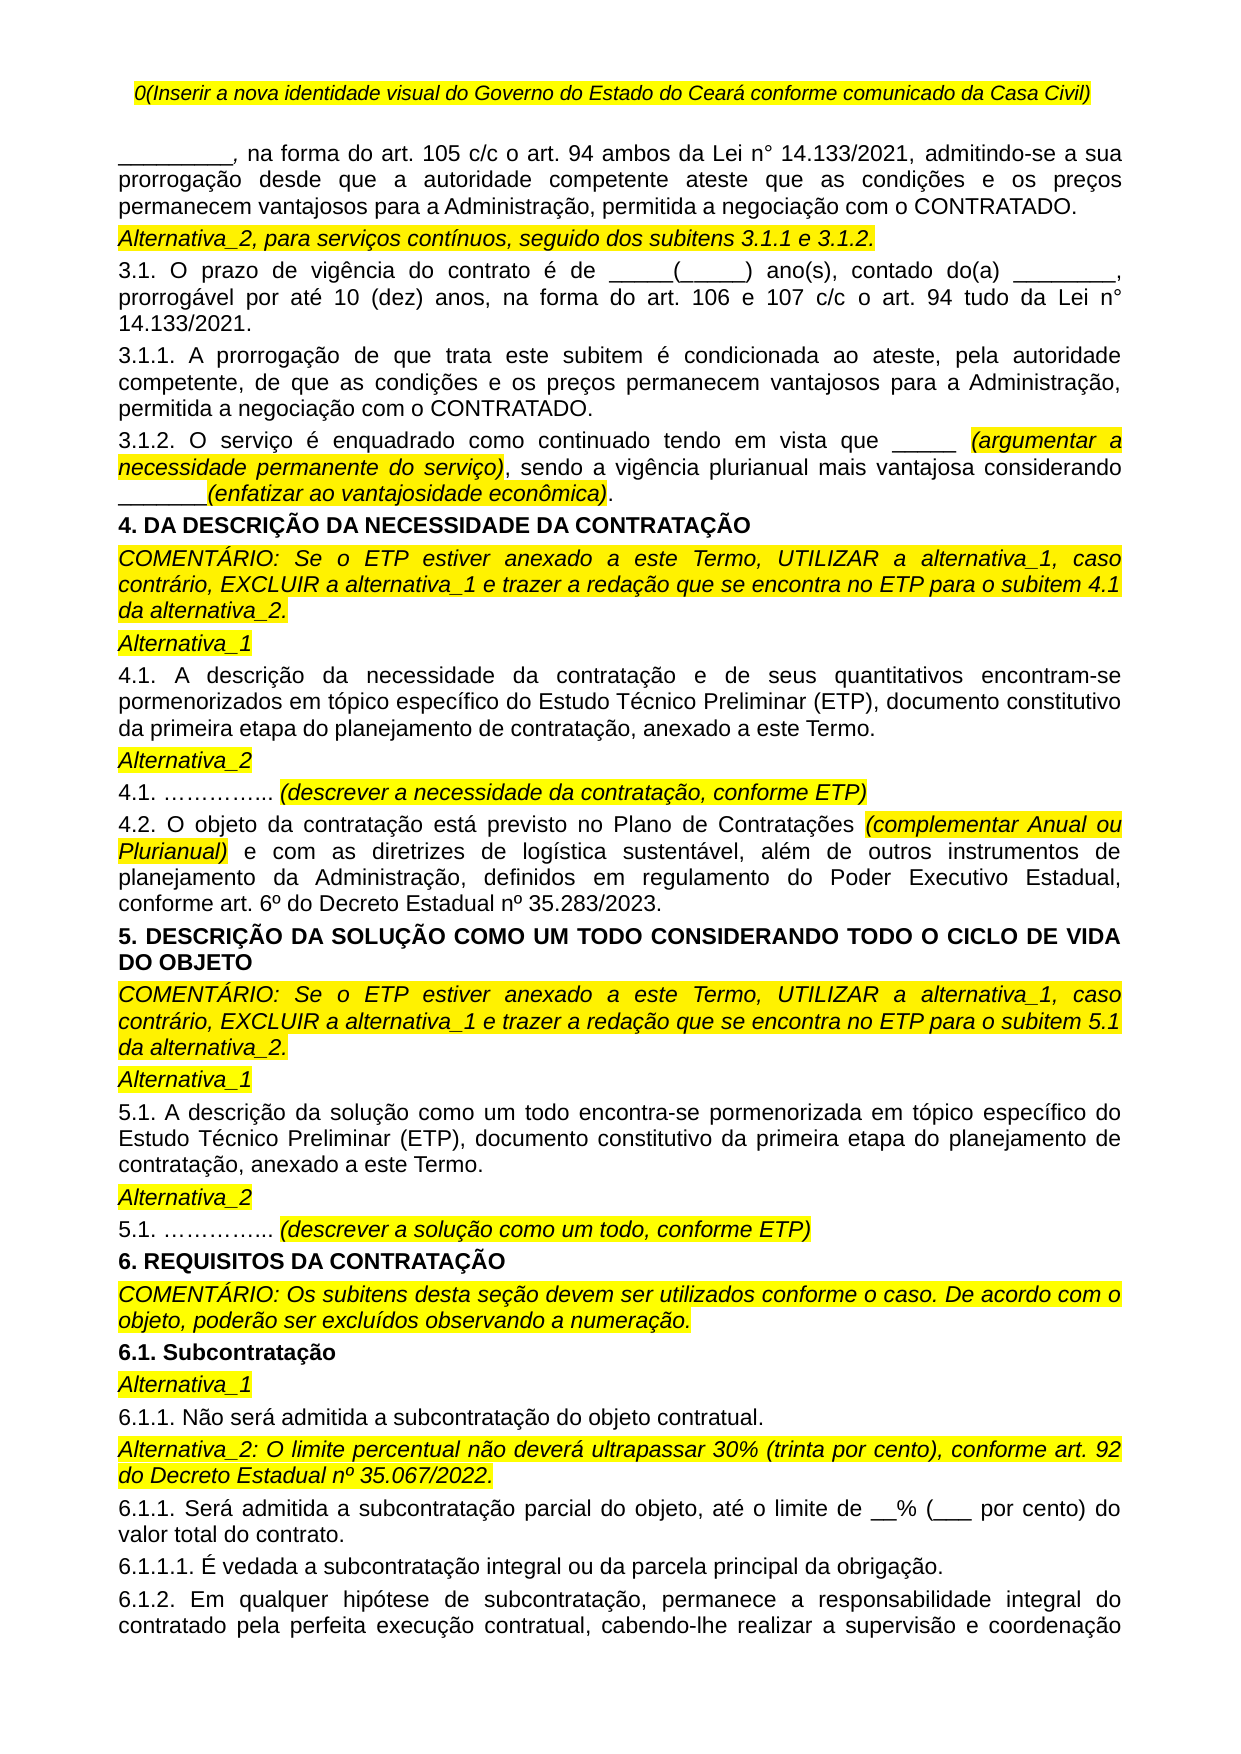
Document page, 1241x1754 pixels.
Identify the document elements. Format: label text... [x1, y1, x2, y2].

text Alternativa_2 [118, 747, 1122, 773]
text 3.1.2. O serviço é enquadrado como continuado tendo em vista que _____ (argumentar a necessidade permanente do serviço), sendo a vigência plurianual mais vantajosa considerando _______(enfatizar ao vantajosidade econômica). [118, 427, 1122, 506]
text 4.1. A descrição da necessidade da contratação e de seus quantitativos encontram-se pormenorizados em tópico específico do Estudo Técnico Preliminar (ETP), documento constitutivo da primeira etapa do planejamento de contratação, anexado a este Termo. [118, 662, 1122, 741]
text 6. REQUISITOS DA CONTRATAÇÃO [118, 1248, 1122, 1274]
text Alternativa_1 [118, 1371, 1122, 1398]
text 6.1.1. Não será admitida a subcontratação do objeto contratual. [118, 1404, 1122, 1430]
text COMENTÁRIO: Se o ETP estiver anexado a este Termo, UTILIZAR a alternativa_1, caso contrário, EXCLUIR a alternativa_1 e trazer a redação que se encontra no ETP para o subitem 4.1 da alternativa_2. [118, 544, 1122, 623]
text _________, na forma do art. 105 c/c o art. 94 ambos da Lei n° 14.133/2021, admitindo-se a sua prorrogação desde que a autoridade competente ateste que as condições e os preços permanecem vantajosos para a Administração, permitida a negociação com o CONTRATADO. [118, 140, 1122, 219]
text 3.1.1. A prorrogação de que trata este subitem é condicionada ao ateste, pela autoridade competente, de que as condições e os preços permanecem vantajosos para a Administração, permitida a negociação com o CONTRATADO. [118, 342, 1122, 421]
text 5.1. …………... (descrever a solução como um todo, conforme ETP) [118, 1216, 1122, 1242]
text 4.1. …………... (descrever a necessidade da contratação, conforme ETP) [118, 779, 1122, 805]
text 6.1.2. Em qualquer hipótese de subcontratação, permanece a responsabilidade integral do contratado pela perfeita execução contratual, cabendo-lhe realizar a supervisão e coordenação [118, 1586, 1122, 1638]
text 4. DA DESCRIÇÃO DA NECESSIDADE DA CONTRATAÇÃO [118, 512, 1122, 538]
text 3.1. O prazo de vigência do contrato é de _____(_____) ano(s), contado do(a) ________, prorrogável por até 10 (dez) anos, na forma do art. 106 e 107 c/c o art. 94 tudo da Lei n° 14.133/2021. [118, 257, 1122, 336]
text 5. DESCRIÇÃO DA SOLUÇÃO COMO UM TODO CONSIDERANDO TODO O CICLO DE VIDA DO OBJETO [118, 923, 1122, 975]
text 6.1.1. Será admitida a subcontratação parcial do objeto, até o limite de __% (___ por cento) do valor total do contrato. [118, 1495, 1122, 1547]
text Alternativa_2, para serviços contínuos, seguido dos subitens 3.1.1 e 3.1.2. [118, 225, 1122, 251]
text 6.1. Subcontratação [118, 1339, 1122, 1366]
text 6.1.1.1. É vedada a subcontratação integral ou da parcela principal da obrigação. [118, 1553, 1122, 1580]
text 4.2. O objeto da contratação está previsto no Plano de Contratações (complementar Anual ou Plurianual) e com as diretrizes de logística sustentável, além de outros instrumentos de planejamento da Administração, definidos em regulamento do Poder Executivo Estadual, conforme art. 6º do Decreto Estadual nº 35.283/2023. [118, 811, 1122, 917]
text 5.1. A descrição da solução como um todo encontra-se pormenorizada em tópico específico do Estudo Técnico Preliminar (ETP), documento constitutivo da primeira etapa do planejamento de contratação, anexado a este Termo. [118, 1099, 1122, 1178]
text Alternativa_2: O limite percentual não deverá ultrapassar 30% (trinta por cento), conforme art. 92 do Decreto Estadual nº 35.067/2022. [118, 1436, 1122, 1489]
text COMENTÁRIO: Os subitens desta seção devem ser utilizados conforme o caso. De acordo com o objeto, poderão ser excluídos observando a numeração. [118, 1281, 1122, 1333]
text Alternativa_1 [118, 629, 1122, 656]
text Alternativa_2 [118, 1184, 1122, 1210]
text COMENTÁRIO: Se o ETP estiver anexado a este Termo, UTILIZAR a alternativa_1, caso contrário, EXCLUIR a alternativa_1 e trazer a redação que se encontra no ETP para o subitem 5.1 da alternativa_2. [118, 981, 1122, 1060]
text Alternativa_1 [118, 1066, 1122, 1093]
